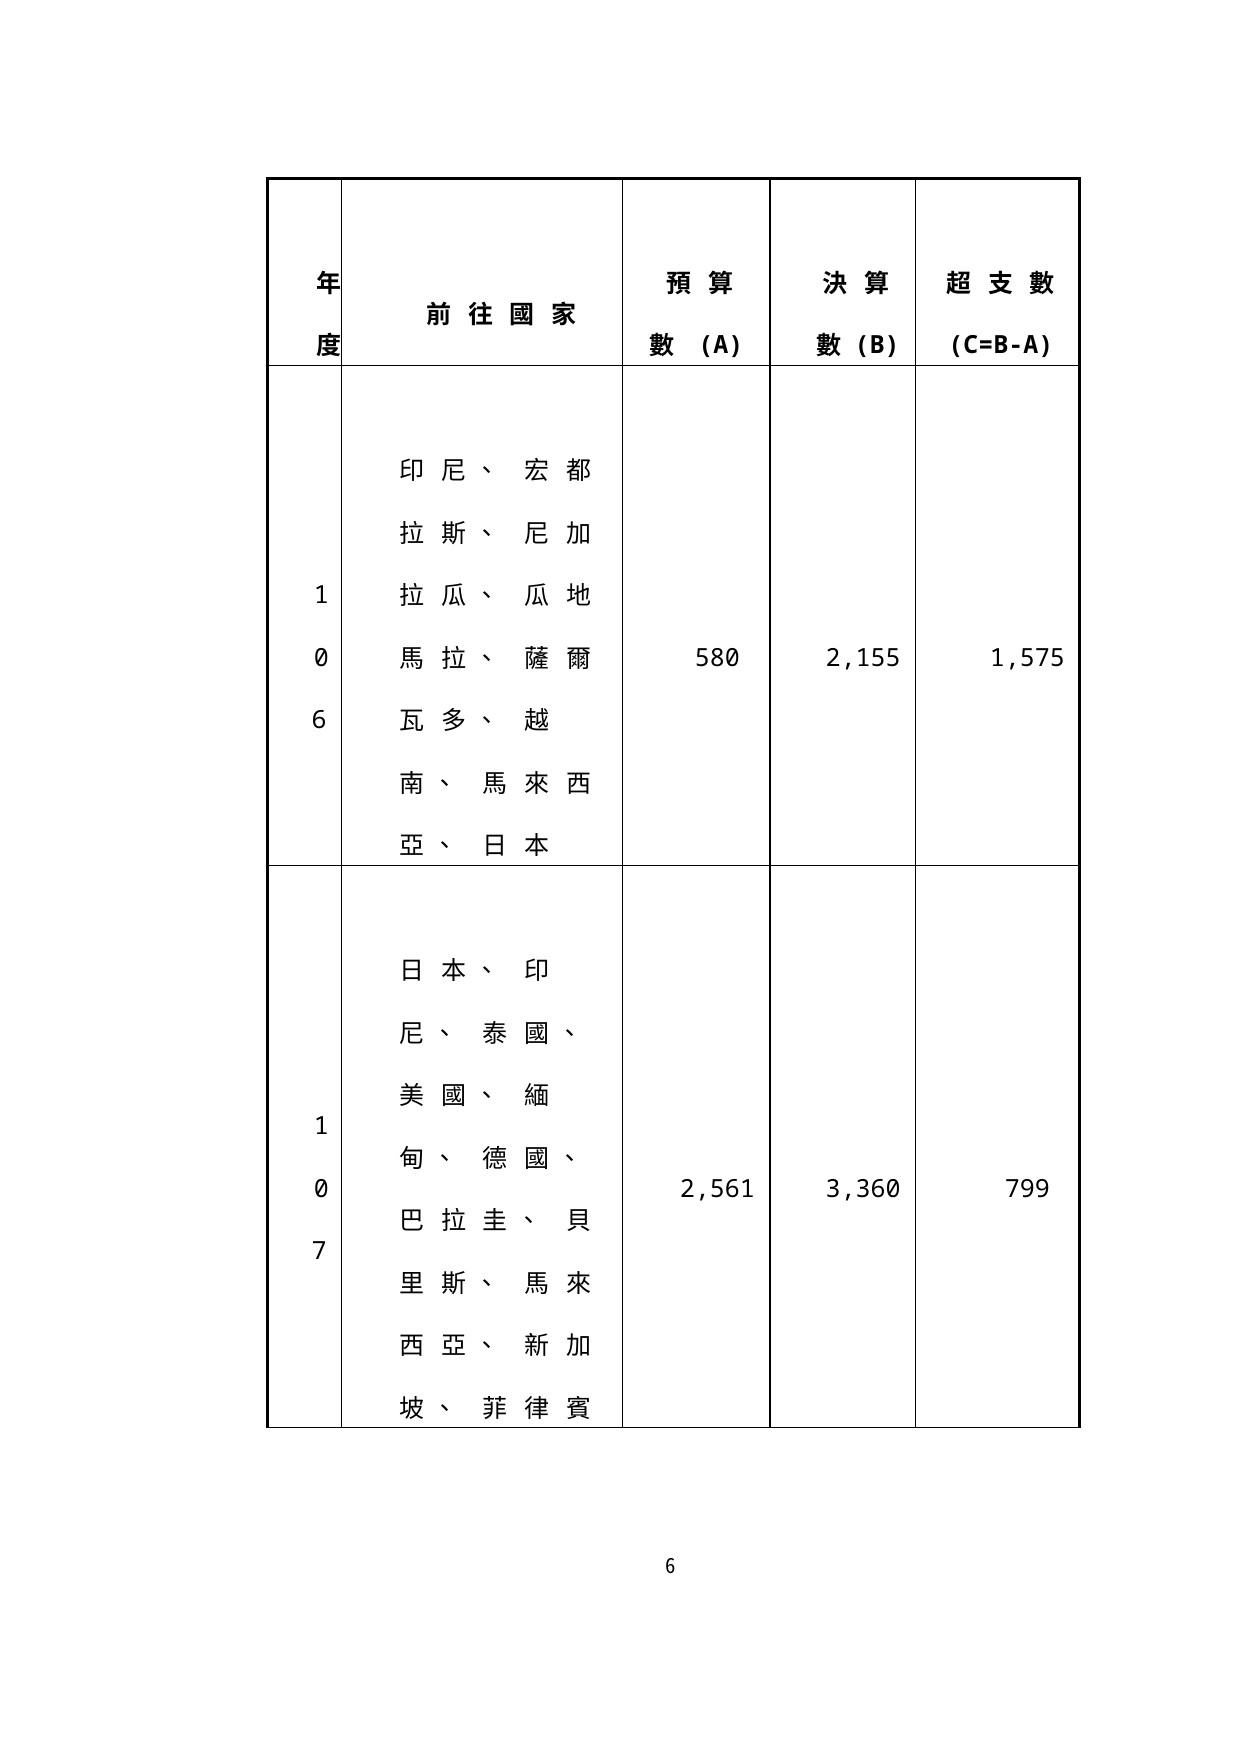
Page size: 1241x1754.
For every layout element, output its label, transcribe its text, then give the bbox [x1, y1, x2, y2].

table_cell 2,561 [623, 866, 769, 1427]
table_cell 2,155 [771, 366, 915, 865]
table_header 超支數(C=B-A) [916, 180, 1078, 365]
table_cell 106 [269, 366, 341, 865]
table_cell 日本、印尼、泰國、美國、緬甸、德國、巴拉圭、貝里斯、馬來西亞、新加坡、菲律賓 [342, 866, 622, 1427]
table_cell 107 [269, 866, 341, 1427]
table_header 前往國家 [342, 180, 622, 365]
table_cell 580 [623, 366, 769, 865]
table_header 預算數(A) [623, 180, 769, 365]
table_cell 799 [916, 866, 1078, 1427]
table_cell 1,575 [916, 366, 1078, 865]
table_cell 3,360 [771, 866, 915, 1427]
table_cell 印尼、宏都拉斯、尼加拉瓜、瓜地馬拉、薩爾瓦多、越南、馬來西亞、日本 [342, 366, 622, 865]
table_header 決算數(B) [771, 180, 915, 365]
table_header 年度 [269, 180, 341, 365]
